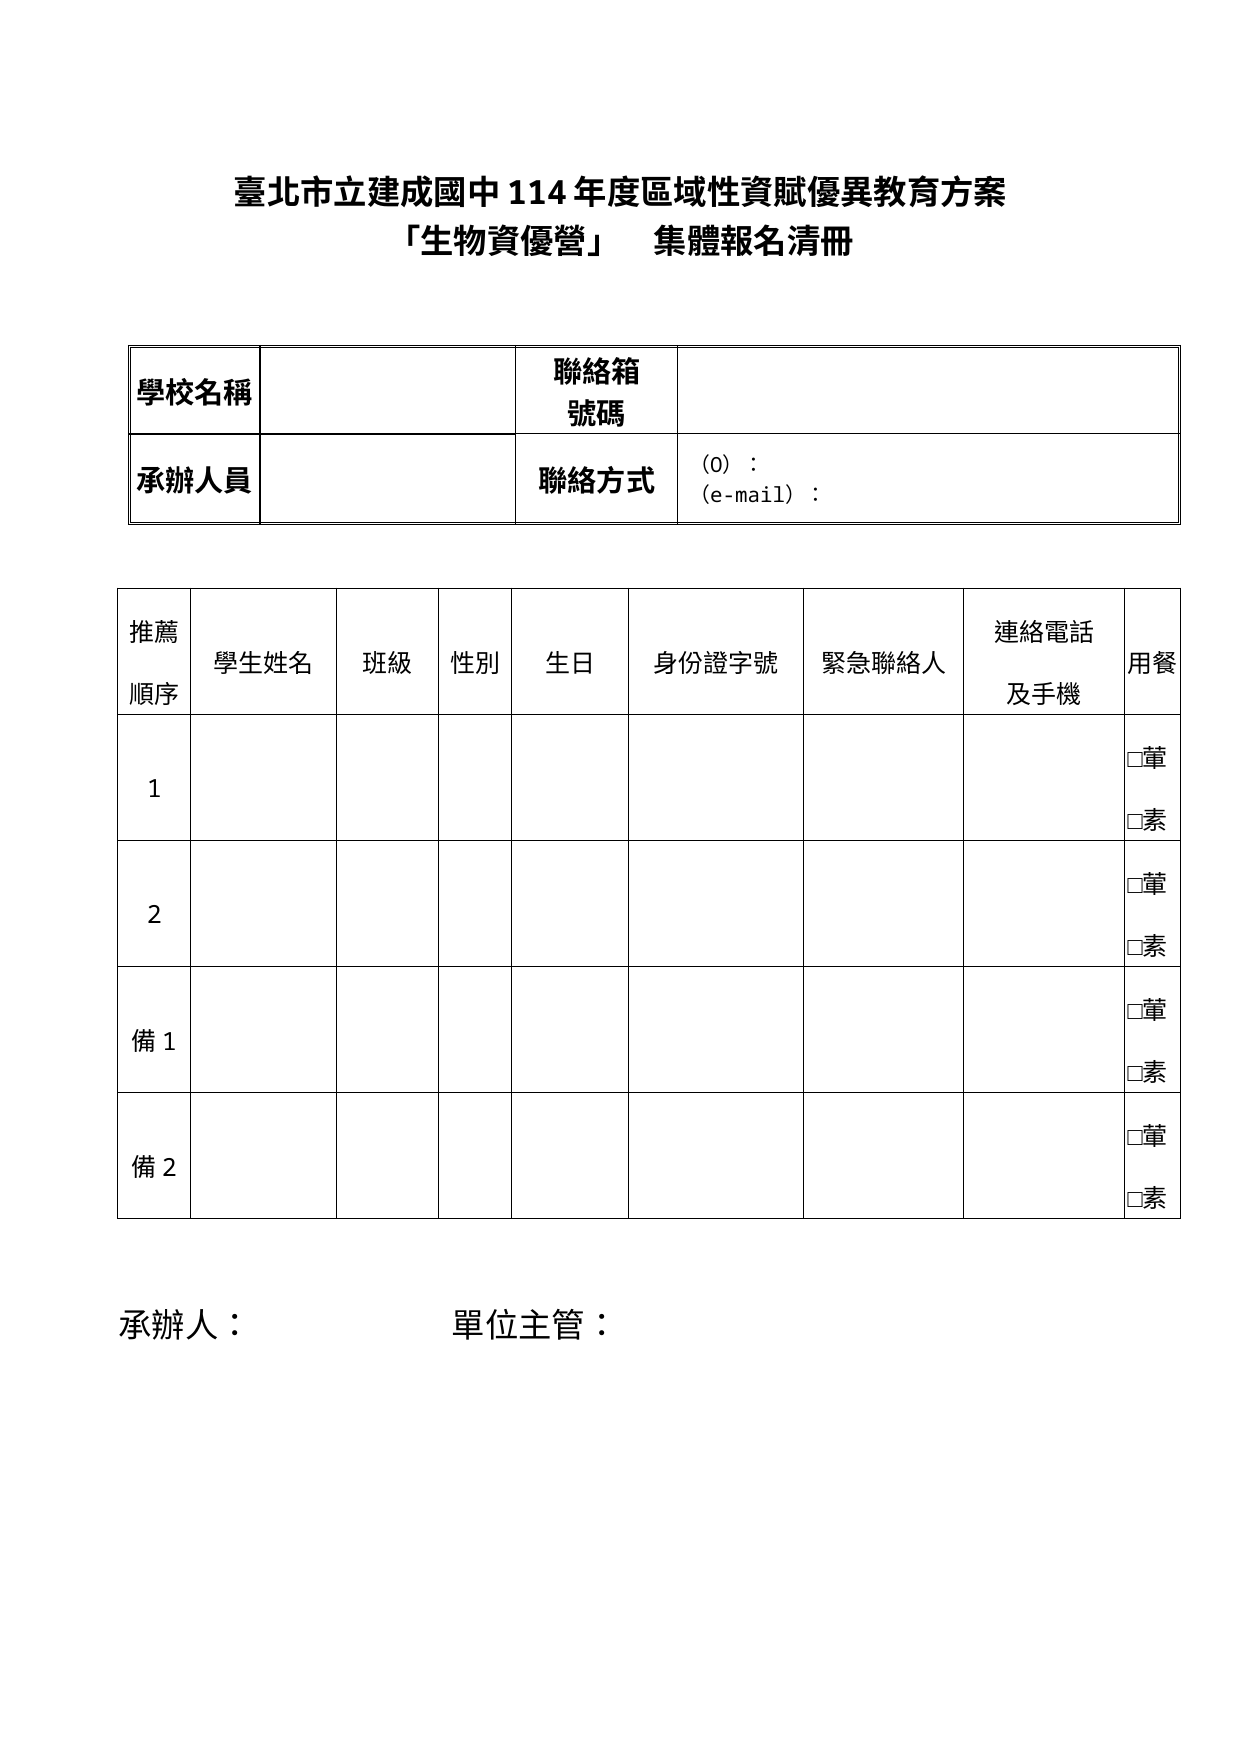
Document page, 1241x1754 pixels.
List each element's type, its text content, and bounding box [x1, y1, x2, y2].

table_cell [191, 715, 336, 839]
table_header 班級 [337, 589, 438, 713]
table_cell [629, 1093, 803, 1218]
table_cell [337, 715, 438, 839]
text 「生物資優營」 集體報名清冊 [118, 215, 1122, 263]
table_cell 聯絡方式 [516, 434, 677, 522]
table_cell 2 [118, 841, 190, 966]
table_cell [964, 1093, 1124, 1218]
table_cell [629, 715, 803, 839]
table_cell [804, 1093, 963, 1218]
table_cell [804, 841, 963, 966]
table_cell [512, 967, 628, 1092]
table_cell [439, 967, 511, 1092]
table_cell [337, 1093, 438, 1218]
table_cell 備1 [118, 967, 190, 1092]
table_header 緊急聯絡人 [804, 589, 963, 713]
table_header 學校名稱 [131, 348, 259, 433]
table_header 學生姓名 [191, 589, 336, 713]
table_cell （O）： （e-mail）： [678, 434, 1178, 522]
table_cell 備2 [118, 1093, 190, 1218]
table_cell 1 [118, 715, 190, 839]
table_cell [512, 715, 628, 839]
table_cell [337, 967, 438, 1092]
table_header 連絡電話 及手機 [964, 589, 1124, 713]
table_header [261, 348, 515, 433]
table_cell [191, 841, 336, 966]
table_cell [964, 967, 1124, 1092]
table_cell [804, 715, 963, 839]
table_cell [337, 841, 438, 966]
text 臺北市立建成國中114年度區域性資賦優異教育方案 [118, 161, 1122, 215]
table_cell [439, 1093, 511, 1218]
table_cell [512, 841, 628, 966]
table_cell [439, 715, 511, 839]
table_header 性別 [439, 589, 511, 713]
table_cell [191, 967, 336, 1092]
table_cell [964, 715, 1124, 839]
table_cell [261, 435, 515, 522]
table_cell [964, 841, 1124, 966]
table_cell [804, 967, 963, 1092]
table_header 推薦 順序 [118, 589, 190, 713]
table_cell [512, 1093, 628, 1218]
table_cell 承辦人員 [131, 435, 259, 522]
table_cell [191, 1093, 336, 1218]
text 承辦人： 單位主管： [118, 1281, 1122, 1344]
table_cell [439, 841, 511, 966]
table_cell [629, 841, 803, 966]
table_cell □葷 □素 [1125, 715, 1180, 839]
table_cell [629, 967, 803, 1092]
table_header 身份證字號 [629, 589, 803, 713]
table_header 用餐 [1125, 589, 1180, 713]
table_cell □葷 □素 [1125, 967, 1180, 1092]
table_header [678, 348, 1178, 433]
table_header 聯絡箱 號碼 [516, 348, 677, 433]
table_cell □葷 □素 [1125, 1093, 1180, 1218]
table_cell □葷 □素 [1125, 841, 1180, 966]
table_header 生日 [512, 589, 628, 713]
